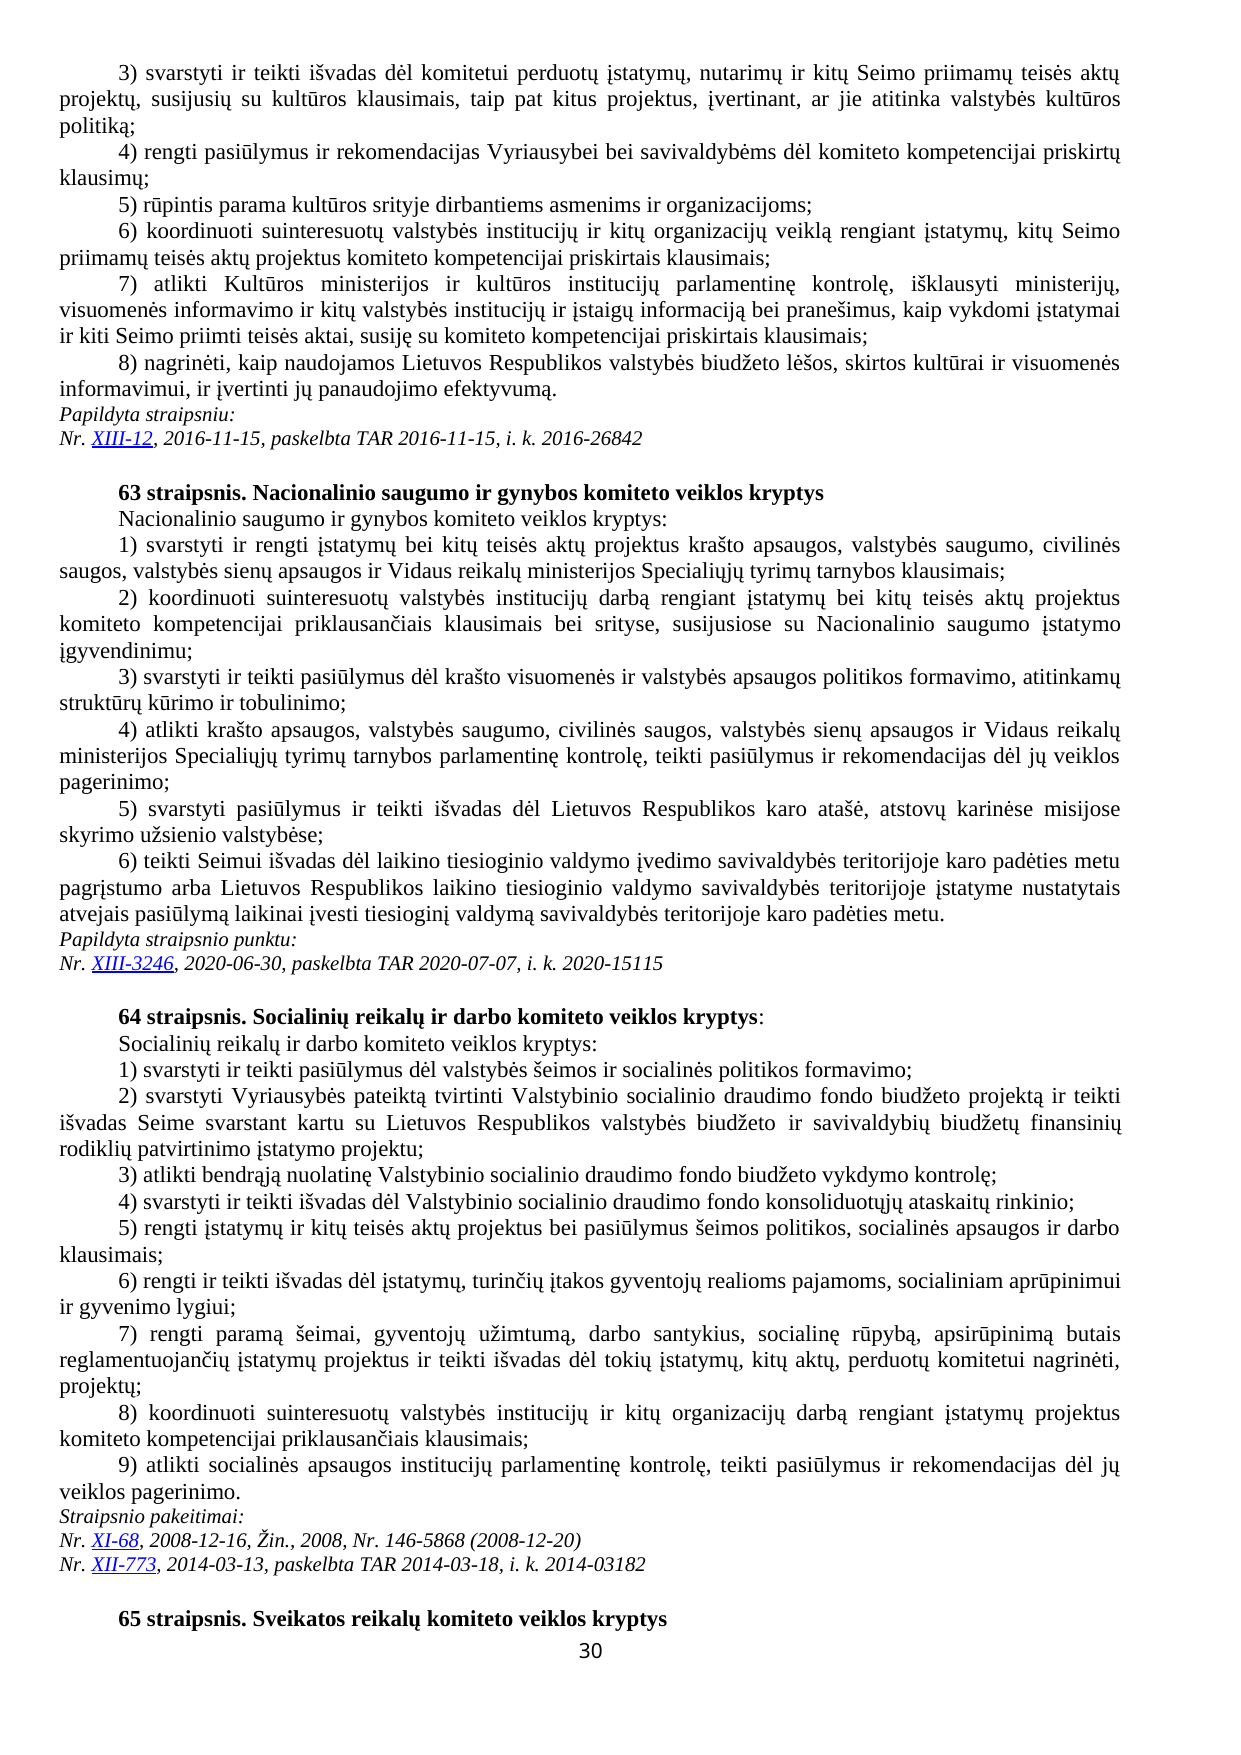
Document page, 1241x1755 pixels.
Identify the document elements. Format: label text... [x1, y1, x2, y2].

text Nr. XII-773, 2014-03-13, paskelbta TAR 2014-03-18, i. k. 2014-03182 [59, 1552, 1122, 1576]
text 6) rengti ir teikti išvadas dėl įstatymų, turinčių įtakos gyventojų realioms pajamoms, socialiniam aprūpinimui ir gyvenimo lygiui; [59, 1267, 1122, 1320]
text 64 straipsnis. Socialinių reikalų ir darbo komiteto veiklos kryptys: [59, 1003, 1122, 1030]
text 4) svarstyti ir teikti išvadas dėl Valstybinio socialinio draudimo fondo konsoliduotųjų ataskaitų rinkinio; [59, 1188, 1122, 1214]
text Nacionalinio saugumo ir gynybos komiteto veiklos kryptys: [59, 505, 1122, 531]
text 3) svarstyti ir teikti išvadas dėl komitetui perduotų įstatymų, nutarimų ir kitų Seimo priimamų teisės aktų projektų, susijusių su kultūros klausimais, taip pat kitus projektus, įvertinant, ar jie atitinka valstybės kultūros politiką; [59, 59, 1122, 138]
text Nr. XIII-12, 2016-11-15, paskelbta TAR 2016-11-15, i. k. 2016-26842 [59, 426, 1122, 450]
text 5) svarstyti pasiūlymus ir teikti išvadas dėl Lietuvos Respublikos karo atašė, atstovų karinėse misijose skyrimo užsienio valstybėse; [59, 795, 1122, 847]
text Papildyta straipsnio punktu: [59, 927, 1122, 951]
text 9) atlikti socialinės apsaugos institucijų parlamentinę kontrolę, teikti pasiūlymus ir rekomendacijas dėl jų veiklos pagerinimo. [59, 1451, 1122, 1504]
text 3) svarstyti ir teikti pasiūlymus dėl krašto visuomenės ir valstybės apsaugos politikos formavimo, atitinkamų struktūrų kūrimo ir tobulinimo; [59, 663, 1122, 716]
text 8) nagrinėti, kaip naudojamos Lietuvos Respublikos valstybės biudžeto lėšos, skirtos kultūrai ir visuomenės informavimui, ir įvertinti jų panaudojimo efektyvumą. [59, 349, 1122, 402]
text 2) koordinuoti suinteresuotų valstybės institucijų darbą rengiant įstatymų bei kitų teisės aktų projektus komiteto kompetencijai priklausančiais klausimais bei srityse, susijusiose su Nacionalinio saugumo įstatymo įgyvendinimu; [59, 584, 1122, 663]
text 1) svarstyti ir rengti įstatymų bei kitų teisės aktų projektus krašto apsaugos, valstybės saugumo, civilinės saugos, valstybės sienų apsaugos ir Vidaus reikalų ministerijos Specialiųjų tyrimų tarnybos klausimais; [59, 531, 1122, 584]
text 65 straipsnis. Sveikatos reikalų komiteto veiklos kryptys [59, 1605, 1122, 1631]
text 3) atlikti bendrąją nuolatinę Valstybinio socialinio draudimo fondo biudžeto vykdymo kontrolę; [59, 1162, 1122, 1188]
text Socialinių reikalų ir darbo komiteto veiklos kryptys: [59, 1030, 1122, 1056]
text Nr. XI-68, 2008-12-16, Žin., 2008, Nr. 146-5868 (2008-12-20) [59, 1528, 1122, 1552]
text 7) rengti paramą šeimai, gyventojų užimtumą, darbo santykius, socialinę rūpybą, apsirūpinimą butais reglamentuojančių įstatymų projektus ir teikti išvadas dėl tokių įstatymų, kitų aktų, perduotų komitetui nagrinėti, projektų; [59, 1320, 1122, 1399]
text 8) koordinuoti suinteresuotų valstybės institucijų ir kitų organizacijų darbą rengiant įstatymų projektus komiteto kompetencijai priklausančiais klausimais; [59, 1399, 1122, 1451]
text 4) atlikti krašto apsaugos, valstybės saugumo, civilinės saugos, valstybės sienų apsaugos ir Vidaus reikalų ministerijos Specialiųjų tyrimų tarnybos parlamentinę kontrolę, teikti pasiūlymus ir rekomendacijas dėl jų veiklos pagerinimo; [59, 716, 1122, 795]
text 5) rengti įstatymų ir kitų teisės aktų projektus bei pasiūlymus šeimos politikos, socialinės apsaugos ir darbo klausimais; [59, 1214, 1122, 1267]
text 6) koordinuoti suinteresuotų valstybės institucijų ir kitų organizacijų veiklą rengiant įstatymų, kitų Seimo priimamų teisės aktų projektus komiteto kompetencijai priskirtais klausimais; [59, 217, 1122, 270]
text 7) atlikti Kultūros ministerijos ir kultūros institucijų parlamentinę kontrolę, išklausyti ministerijų, visuomenės informavimo ir kitų valstybės institucijų ir įstaigų informaciją bei pranešimus, kaip vykdomi įstatymai ir kiti Seimo priimti teisės aktai, susiję su komiteto kompetencijai priskirtais klausimais; [59, 270, 1122, 349]
text 1) svarstyti ir teikti pasiūlymus dėl valstybės šeimos ir socialinės politikos formavimo; [59, 1056, 1122, 1082]
text 4) rengti pasiūlymus ir rekomendacijas Vyriausybei bei savivaldybėms dėl komiteto kompetencijai priskirtų klausimų; [59, 138, 1122, 191]
text Straipsnio pakeitimai: [59, 1504, 1122, 1528]
text 63 straipsnis. Nacionalinio saugumo ir gynybos komiteto veiklos kryptys [59, 478, 1122, 505]
text 6) teikti Seimui išvadas dėl laikino tiesioginio valdymo įvedimo savivaldybės teritorijoje karo padėties metu pagrįstumo arba Lietuvos Respublikos laikino tiesioginio valdymo savivaldybės teritorijoje įstatyme nustatytais atvejais pasiūlymą laikinai įvesti tiesioginį valdymą savivaldybės teritorijoje karo padėties metu. [59, 847, 1122, 927]
text Papildyta straipsniu: [59, 402, 1122, 426]
text 2) svarstyti Vyriausybės pateiktą tvirtinti Valstybinio socialinio draudimo fondo biudžeto projektą ir teikti išvadas Seime svarstant kartu su Lietuvos Respublikos valstybės biudžeto ir savivaldybių biudžetų finansinių rodiklių patvirtinimo įstatymo projektu; [59, 1082, 1122, 1162]
text Nr. XIII-3246, 2020-06-30, paskelbta TAR 2020-07-07, i. k. 2020-15115 [59, 951, 1122, 975]
text 5) rūpintis parama kultūros srityje dirbantiems asmenims ir organizacijoms; [59, 191, 1122, 217]
